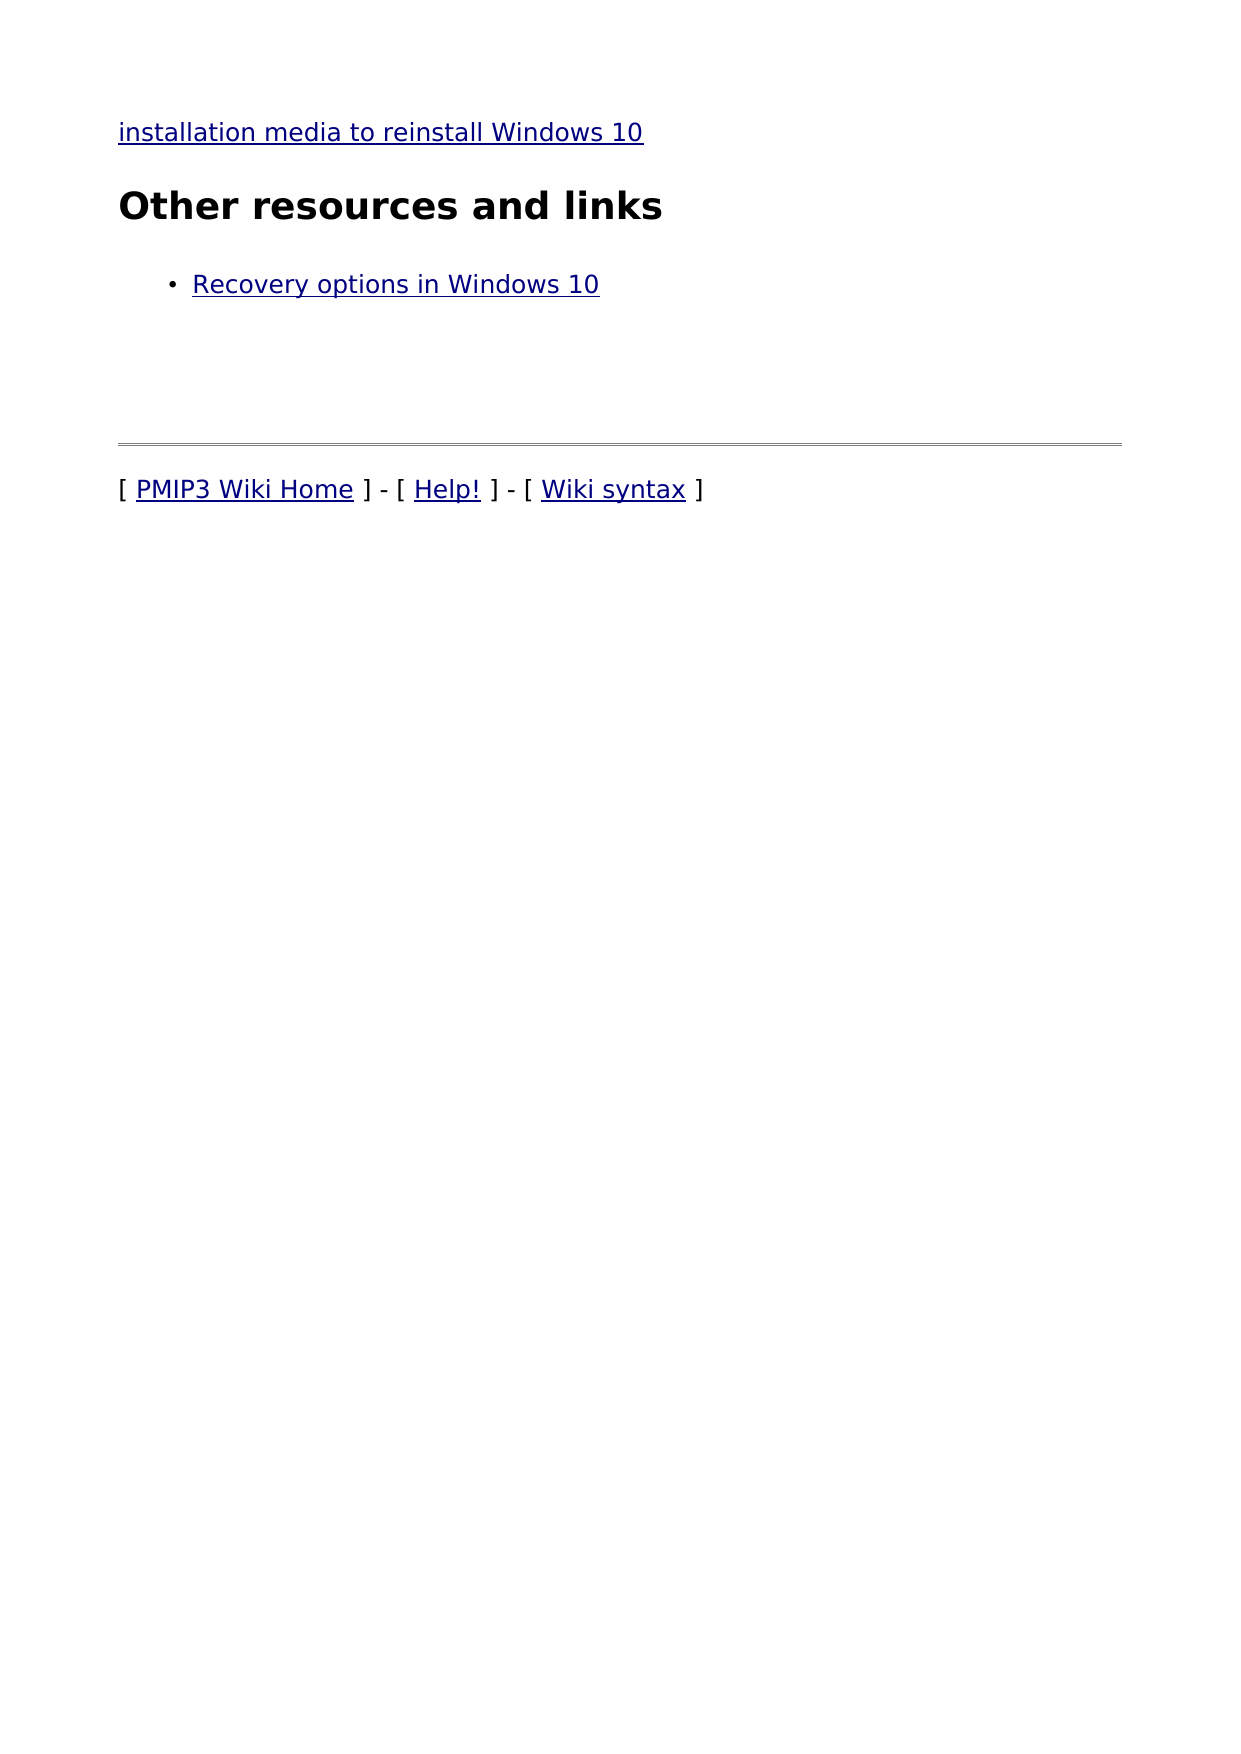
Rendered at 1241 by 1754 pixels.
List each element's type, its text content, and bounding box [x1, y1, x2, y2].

list Recovery options in Windows 10 [177, 270, 1122, 299]
text installation media to reinstall Windows 10 [118, 118, 1122, 147]
subtitle Other resources and links [118, 185, 1122, 228]
text [ PMIP3 Wiki Home ] - [ Help! ] - [ Wiki syntax ] [118, 475, 1122, 504]
